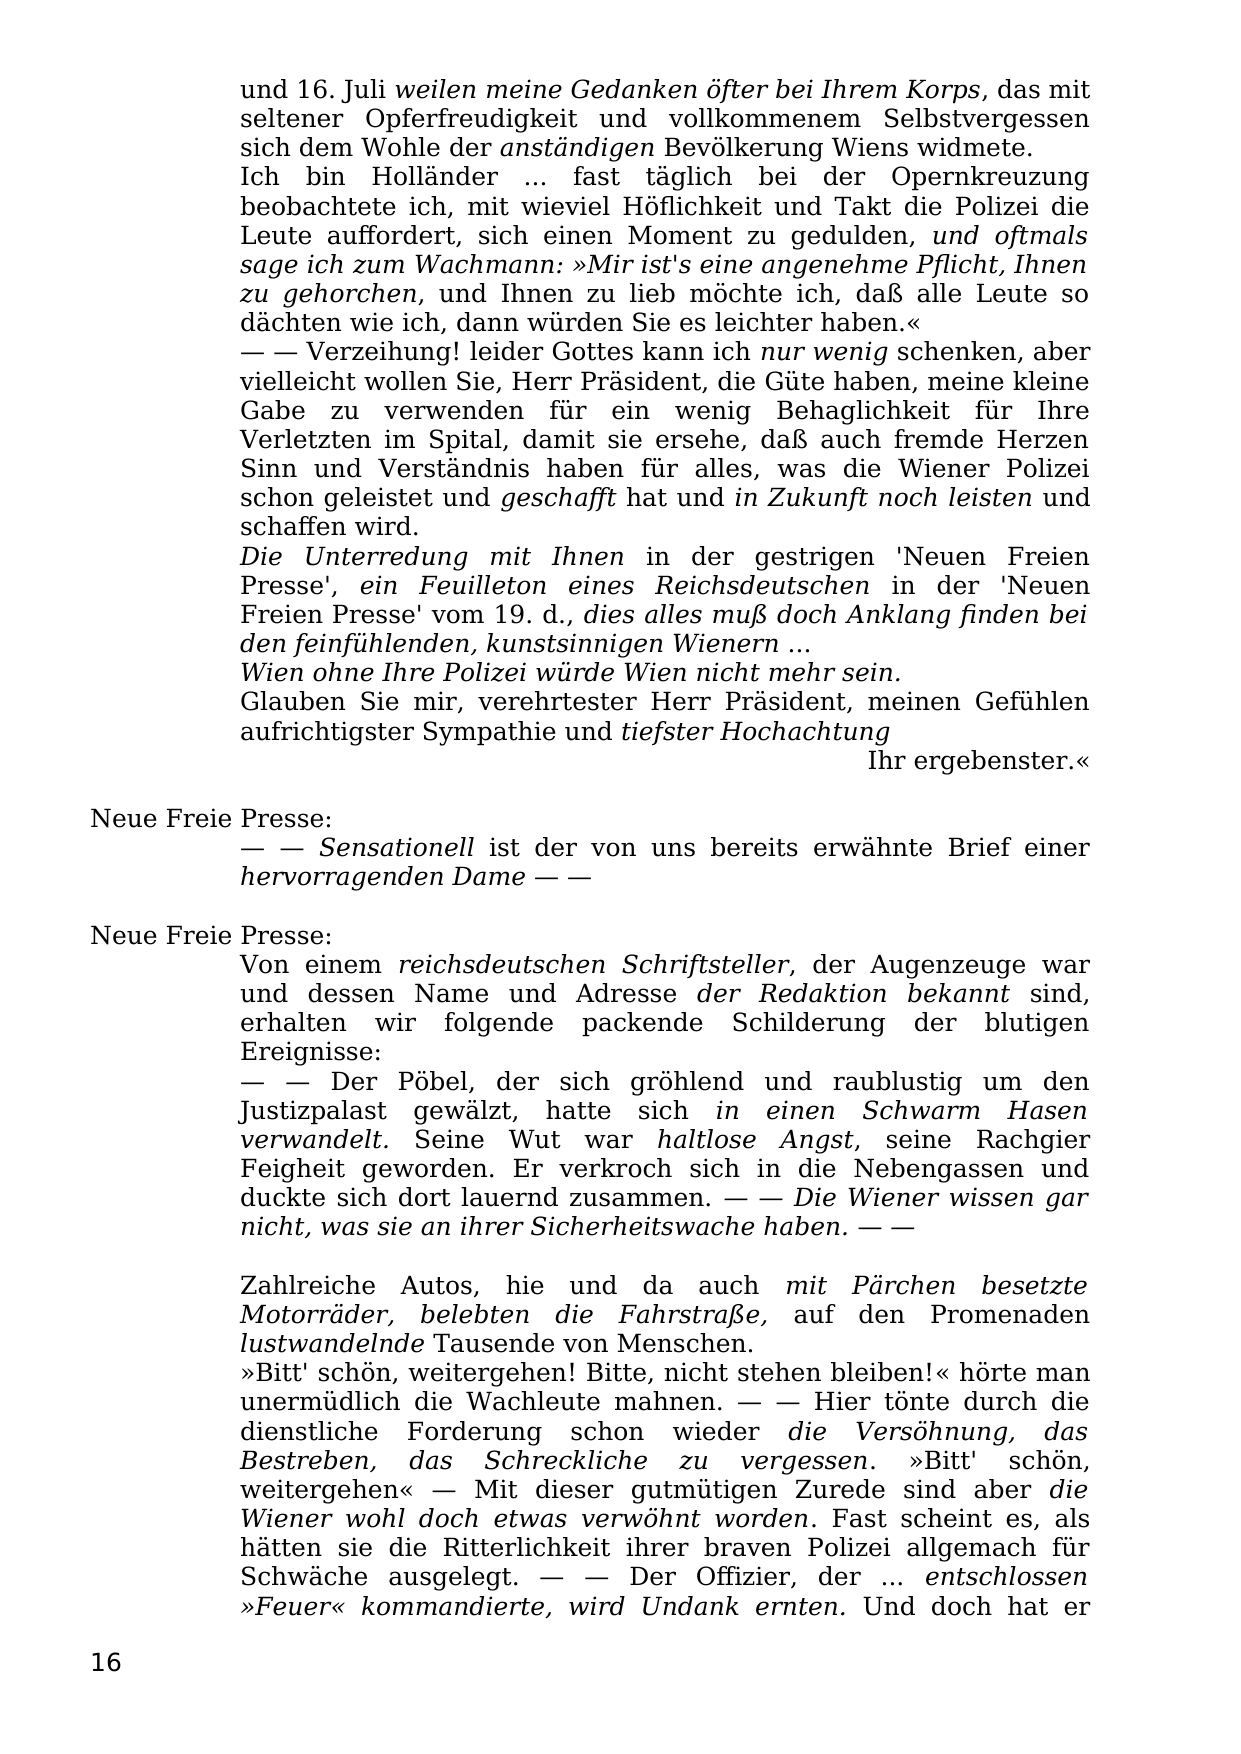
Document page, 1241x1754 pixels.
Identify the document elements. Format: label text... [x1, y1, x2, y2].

text Neue Freie Presse: [90, 921, 1091, 950]
text »Bitt' schön, weitergehen! Bitte, nicht stehen bleiben!« hörte man unermüdlich die Wachleute mahnen. — — Hier tönte durch die dienstliche Forderung schon wieder die Versöhnung, das Bestreben, das Schreckliche zu vergessen. »Bitt' schön, weitergehen« — Mit dieser gutmütigen Zurede sind aber die Wiener wohl doch etwas verwöhnt worden. Fast scheint es, als hätten sie die Ritterlichkeit ihrer braven Polizei allgemach für Schwäche ausgelegt. — — Der Offizier, der ... entschlossen »Feuer« kommandierte, wird Undank ernten. Und doch hat er [240, 1358, 1091, 1621]
text Ich bin Holländer ... fast täglich bei der Opernkreuzung beobachtete ich, mit wieviel Höflichkeit und Takt die Polizei die Leute auffordert, sich einen Moment zu gedulden, und oftmals sage ich zum Wachmann: »Mir ist's eine angenehme Pflicht, Ihnen zu gehorchen, und Ihnen zu lieb möchte ich, daß alle Leute so dächten wie ich, dann würden Sie es leichter haben.« [240, 162, 1091, 337]
text Von einem reichsdeutschen Schriftsteller, der Augenzeuge war und dessen Name und Adresse der Redaktion bekannt sind, erhalten wir folgende packende Schilderung der blutigen Ereignisse: [240, 950, 1091, 1067]
text — — Der Pöbel, der sich gröhlend und raublustig um den Justizpalast gewälzt, hatte sich in einen Schwarm Hasen verwandelt. Seine Wut war haltlose Angst, seine Rachgier Feigheit geworden. Er verkroch sich in die Nebengassen und duckte sich dort lauernd zusammen. — — Die Wiener wissen gar nicht, was sie an ihrer Sicherheitswache haben. — — [240, 1067, 1091, 1242]
text Wien ohne Ihre Polizei würde Wien nicht mehr sein. [240, 658, 1091, 687]
text und 16. Juli weilen meine Gedanken öfter bei Ihrem Korps, das mit seltener Opferfreudigkeit und vollkommenem Selbstvergessen sich dem Wohle der anständigen Bevölkerung Wiens widmete. [240, 75, 1091, 162]
text Zahlreiche Autos, hie und da auch mit Pärchen besetzte Motorräder, belebten die Fahrstraße, auf den Promenaden lustwandelnde Tausende von Menschen. [240, 1271, 1091, 1358]
text — — Verzeihung! leider Gottes kann ich nur wenig schenken, aber vielleicht wollen Sie, Herr Präsident, die Güte haben, meine kleine Gabe zu verwenden für ein wenig Behaglichkeit für Ihre Verletzten im Spital, damit sie ersehe, daß auch fremde Herzen Sinn und Verständnis haben für alles, was die Wiener Polizei schon geleistet und geschafft hat und in Zukunft noch leisten und schaffen wird. [240, 337, 1091, 542]
text — — Sensationell ist der von uns bereits erwähnte Brief einer hervorragenden Dame — — [240, 833, 1091, 892]
text Neue Freie Presse: [90, 804, 1091, 833]
text Ihr ergebenster.« [240, 746, 1091, 775]
text Die Unterredung mit Ihnen in der gestrigen 'Neuen Freien Presse', ein Feuilleton eines Reichsdeutschen in der 'Neuen Freien Presse' vom 19. d., dies alles muß doch Anklang finden bei den feinfühlenden, kunstsinnigen Wienern ... [240, 542, 1091, 658]
text Glauben Sie mir, verehrtester Herr Präsident, meinen Gefühlen aufrichtigster Sympathie und tiefster Hochachtung [240, 687, 1091, 746]
